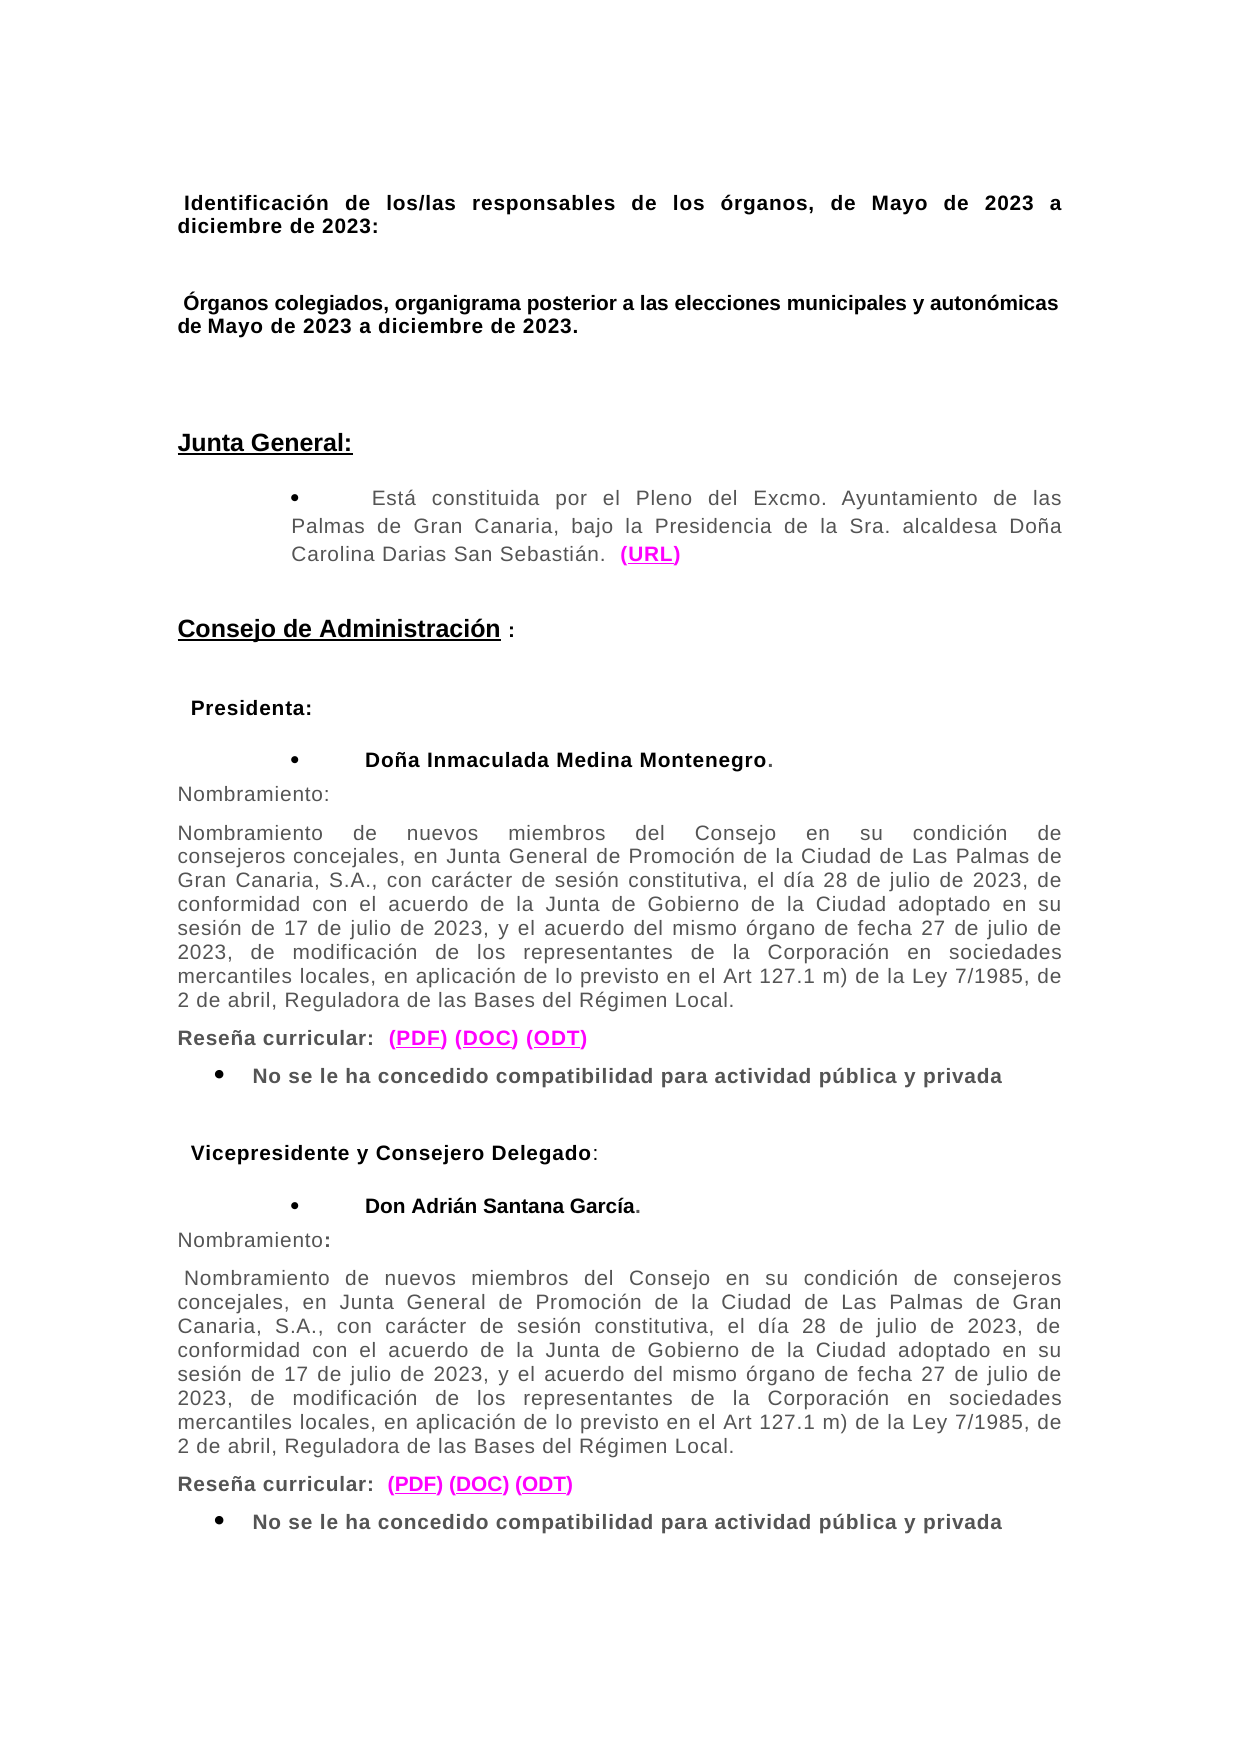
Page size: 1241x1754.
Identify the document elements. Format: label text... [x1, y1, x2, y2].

list No se le ha concedido compatibilidad para actividad pública y privada [215, 1510, 1063, 1535]
list Doña Inmaculada Medina Montenegro. [291, 744, 1063, 772]
text Reseña curricular: (PDF) (DOC) (ODT) [177, 1026, 1063, 1050]
text Nombramiento: [177, 782, 1063, 806]
text Presidenta: [177, 695, 1063, 719]
text Vicepresidente y Consejero Delegado: [177, 1141, 1063, 1165]
text Órganos colegiados, organigrama posterior a las elecciones municipales y autonómicas de Mayo de 2023 a diciembre de 2023. [177, 290, 1063, 338]
text Nombramiento de nuevos miembros del Consejo en su condición de consejeros concejales, en Junta General de Promoción de la Ciudad de Las Palmas de Gran Canaria, S.A., con carácter de sesión constitutiva, el día 28 de julio de 2023, de conformidad con el acuerdo de la Junta de Gobierno de la Ciudad adoptado en su sesión de 17 de julio de 2023, y el acuerdo del mismo órgano de fecha 27 de julio de 2023, de modificación de los representantes de la Corporación en sociedades mercantiles locales, en aplicación de lo previsto en el Art 127.1 m) de la Ley 7/1985, de 2 de abril, Reguladora de las Bases del Régimen Local. [177, 820, 1063, 1012]
text Junta General: [177, 428, 1063, 457]
list Don Adrián Santana García. [291, 1189, 1063, 1218]
text Nombramiento de nuevos miembros del Consejo en su condición de consejeros concejales, en Junta General de Promoción de la Ciudad de Las Palmas de Gran Canaria, S.A., con carácter de sesión constitutiva, el día 28 de julio de 2023, de conformidad con el acuerdo de la Junta de Gobierno de la Ciudad adoptado en su sesión de 17 de julio de 2023, y el acuerdo del mismo órgano de fecha 27 de julio de 2023, de modificación de los representantes de la Corporación en sociedades mercantiles locales, en aplicación de lo previsto en el Art 127.1 m) de la Ley 7/1985, de 2 de abril, Reguladora de las Bases del Régimen Local. [177, 1266, 1063, 1458]
text Nombramiento: [177, 1228, 1063, 1252]
text Identificación de los/las responsables de los órganos, de Mayo de 2023 a diciembre de 2023: [177, 190, 1063, 238]
text Consejo de Administración : [177, 614, 1063, 643]
list Está constituida por el Pleno del Excmo. Ayuntamiento de las Palmas de Gran Canaria, bajo la Presidencia de la Sra. alcaldesa Doña Carolina Darias San Sebastián. (URL) [291, 482, 1063, 566]
list No se le ha concedido compatibilidad para actividad pública y privada [215, 1064, 1063, 1089]
text Reseña curricular: (PDF) (DOC) (ODT) [177, 1472, 1063, 1496]
